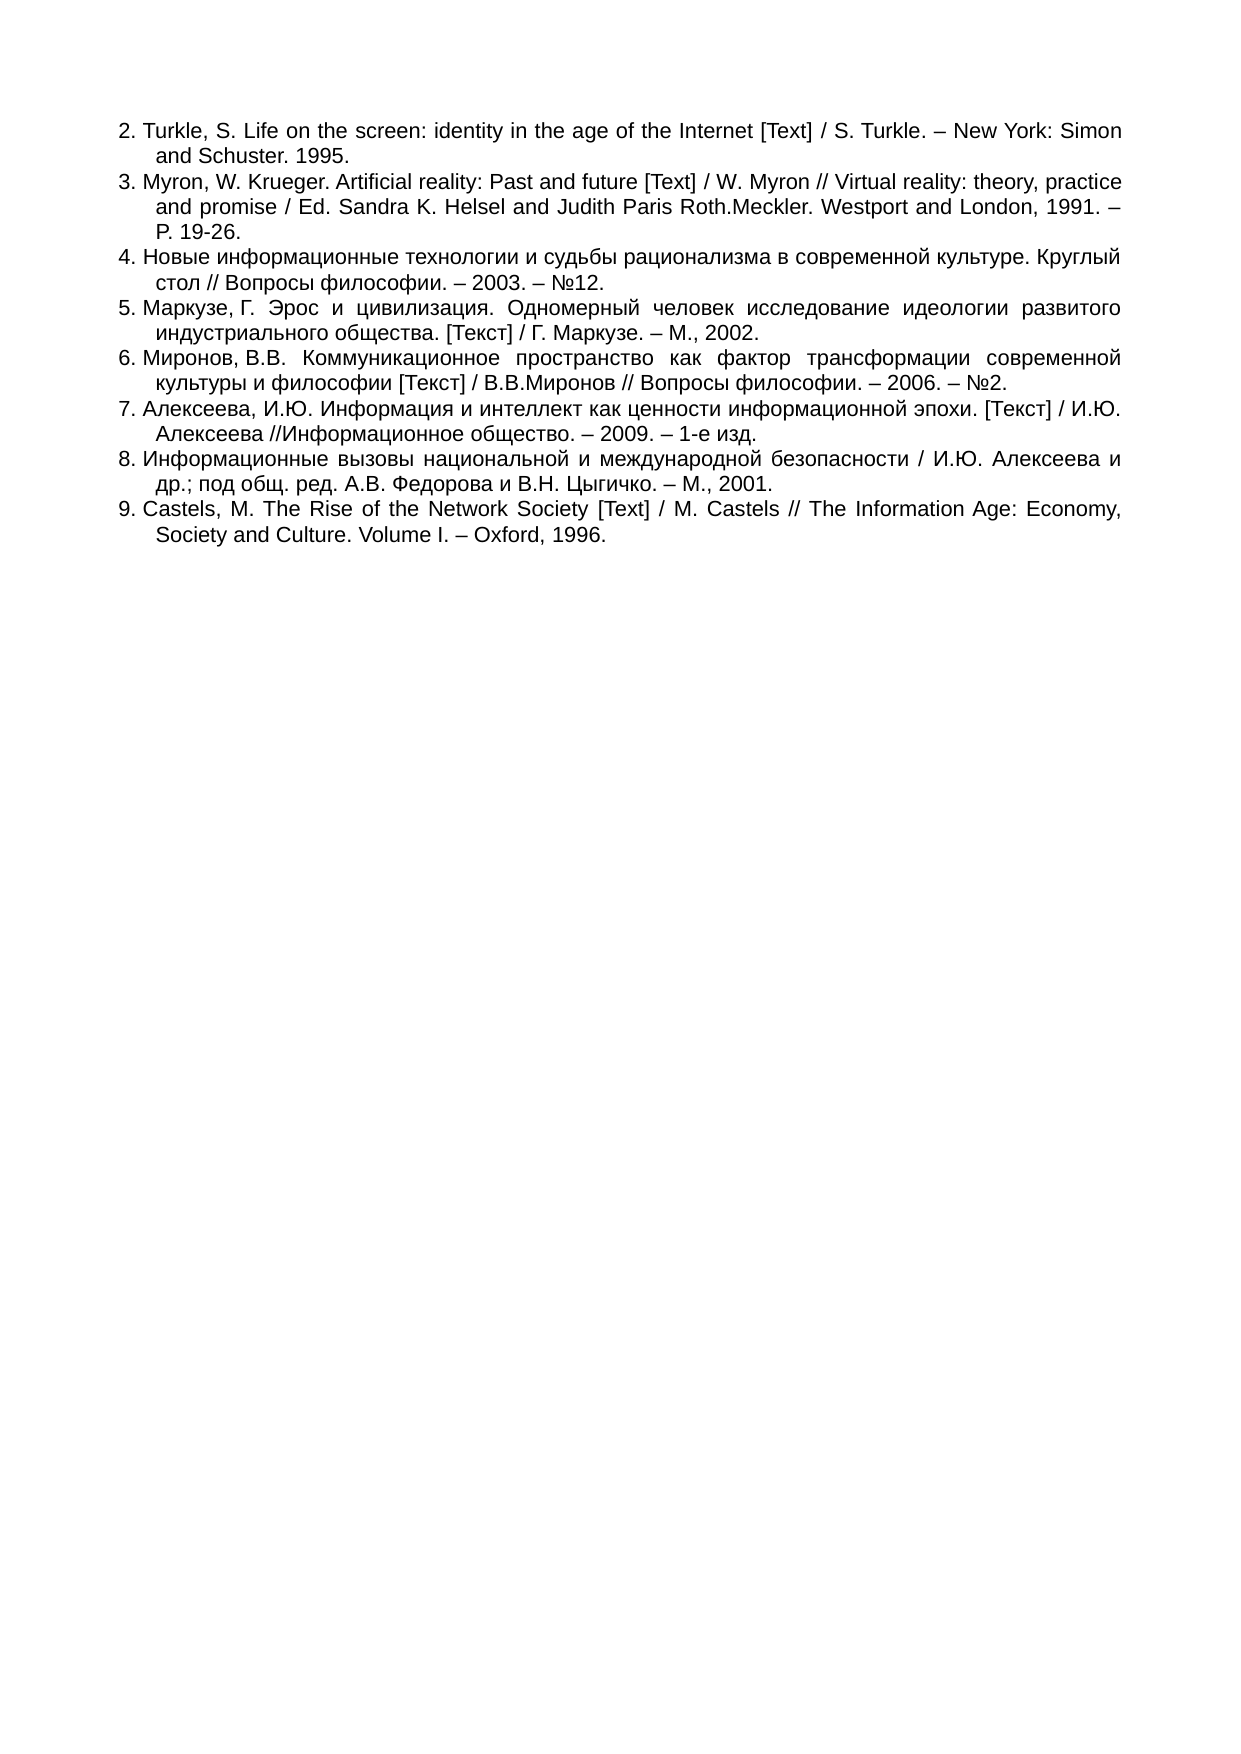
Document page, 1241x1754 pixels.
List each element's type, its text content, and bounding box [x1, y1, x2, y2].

text 3. Myron, W. Krueger. Artificial reality: Past and future [Text] / W. Myron // Virtual reality: theory, practiсe and promise / Ed. Sandra K. Helsel and Judith Paris Roth.Meckler. Westport and London, 1991. – P. 19-26. [118, 168, 1122, 244]
text 5. Маркузе, Г. Эрос и цивилизация. Одномерный человек исследование идеологии развитого индустриального общества. [Текст] / Г. Маркузе. – М., 2002. [118, 294, 1122, 345]
text 6. Миронов, В.В. Коммуникационное пространство как фактор трансформации современной культуры и философии [Текст] / В.В.Миронов // Вопросы философии. – 2006. – №2. [118, 345, 1122, 395]
text 2. Turkle, S. Life on the screen: identity in the age of the Internet [Text] / S. Turkle. – New York: Simon and Schuster. 1995. [118, 118, 1122, 168]
text 7. Алексеева, И.Ю. Информация и интеллект как ценности информационной эпохи. [Текст] / И.Ю. Алексеева //Информационное общество. – 2009. – 1-е изд. [118, 395, 1122, 446]
text 8. Информационные вызовы национальной и международной безопасности / И.Ю. Алексеева и др.; под общ. ред. А.В. Федорова и В.Н. Цыгичко. – М., 2001. [118, 446, 1122, 496]
text 9. Castels, M. The Rise of the Network Society [Text] / M. Castels // The Information Age: Economy, Society and Culture. Volume I. – Oxford, 1996. [118, 496, 1122, 547]
text 4. Новые информационные технологии и судьбы рационализма в современной культуре. Круглый стол // Вопросы философии. – 2003. – №12. [118, 244, 1122, 294]
